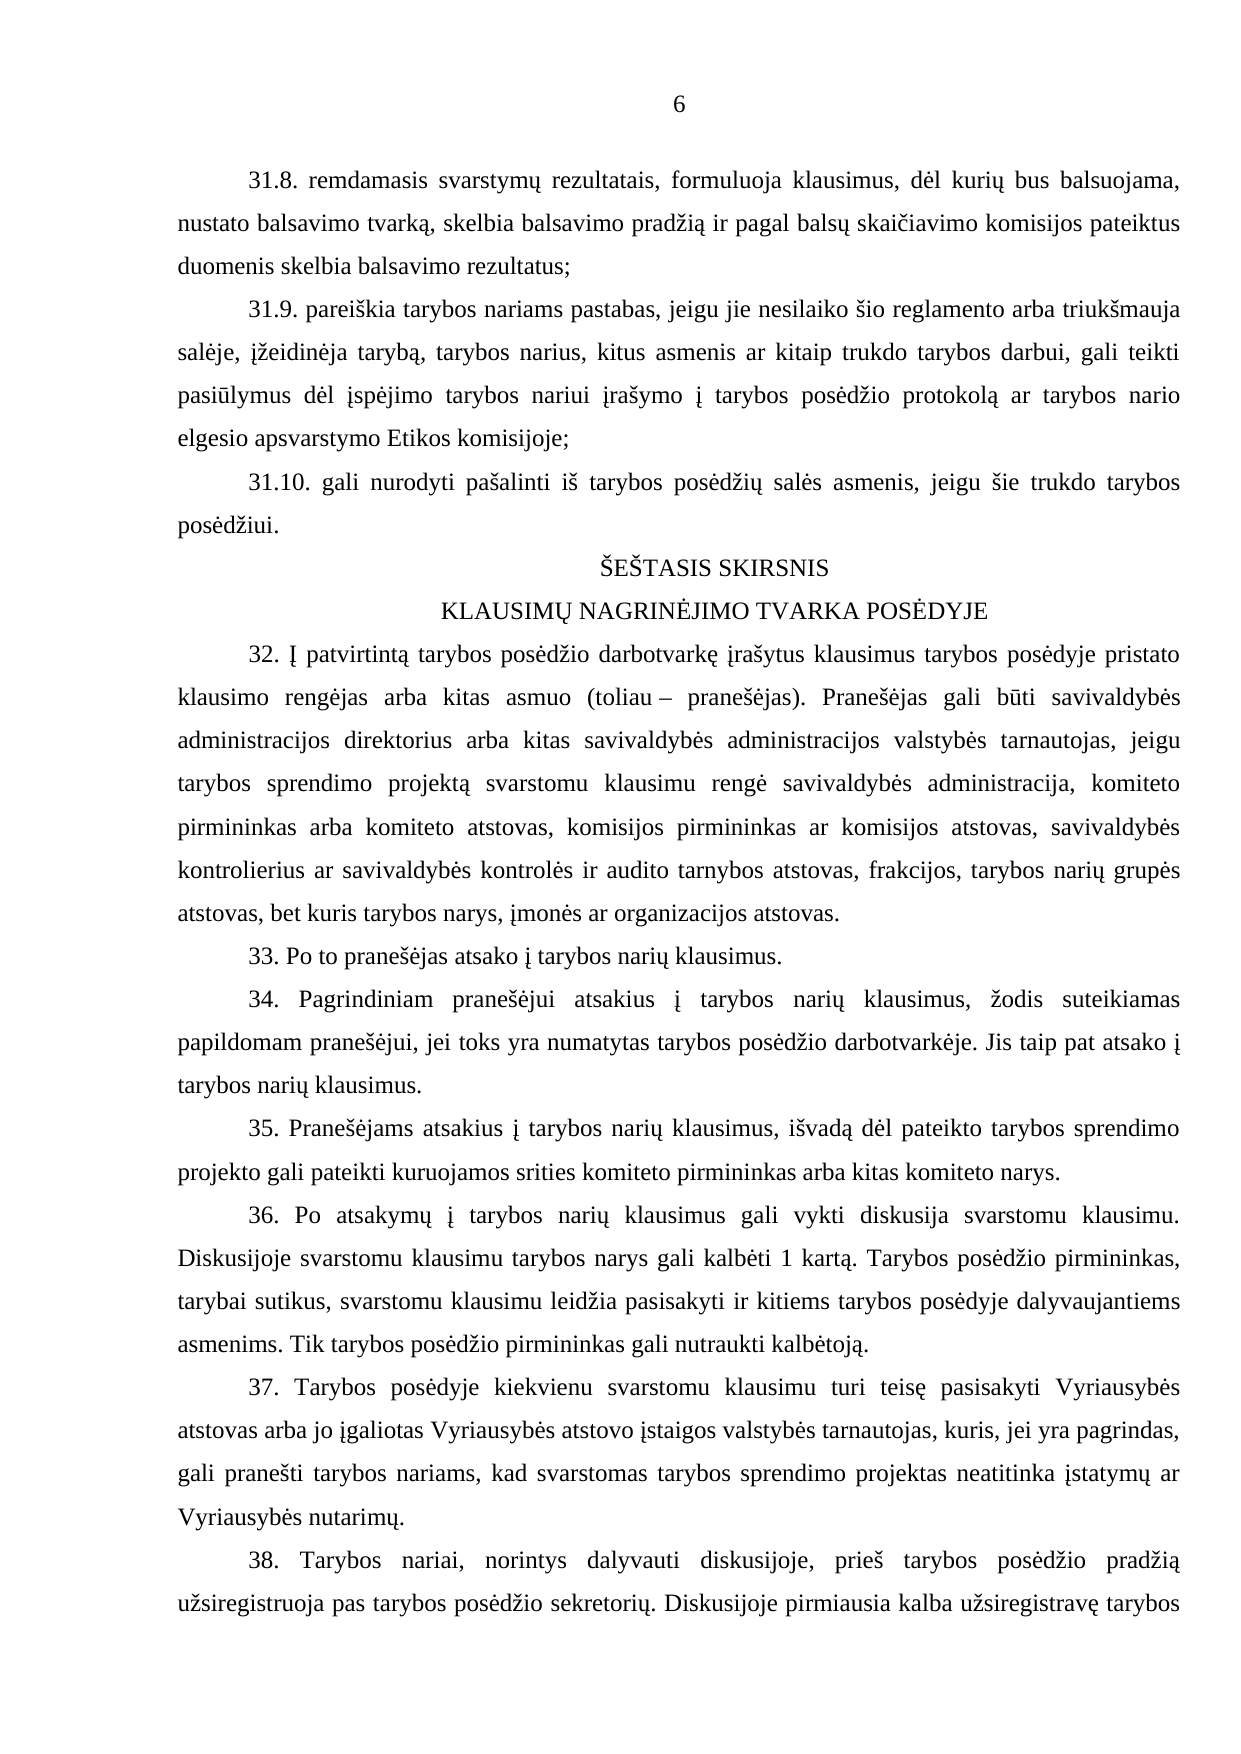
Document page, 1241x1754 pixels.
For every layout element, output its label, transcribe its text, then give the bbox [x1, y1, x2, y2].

text 33. Po to pranešėjas atsako į tarybos narių klausimus. [177, 941, 1181, 970]
text 31.8. remdamasis svarstymų rezultatais, formuluoja klausimus, dėl kurių bus balsuojama, nustato balsavimo tvarką, skelbia balsavimo pradžią ir pagal balsų skaičiavimo komisijos pateiktus duomenis skelbia balsavimo rezultatus; [177, 165, 1181, 280]
text 31.9. pareiškia tarybos nariams pastabas, jeigu jie nesilaiko šio reglamento arba triukšmauja salėje, įžeidinėja tarybą, tarybos narius, kitus asmenis ar kitaip trukdo tarybos darbui, gali teikti pasiūlymus dėl įspėjimo tarybos nariui įrašymo į tarybos posėdžio protokolą ar tarybos nario elgesio apsvarstymo Etikos komisijoje; [177, 294, 1181, 452]
text 31.10. gali nurodyti pašalinti iš tarybos posėdžių salės asmenis, jeigu šie trukdo tarybos posėdžiui. [177, 467, 1181, 538]
text 38. Tarybos nariai, norintys dalyvauti diskusijoje, prieš tarybos posėdžio pradžią užsiregistruoja pas tarybos posėdžio sekretorių. Diskusijoje pirmiausia kalba užsiregistravę tarybos [177, 1545, 1181, 1617]
text ŠEŠTASIS SKIRSNIS [177, 553, 1181, 582]
text 37. Tarybos posėdyje kiekvienu svarstomu klausimu turi teisę pasisakyti Vyriausybės atstovas arba jo įgaliotas Vyriausybės atstovo įstaigos valstybės tarnautojas, kuris, jei yra pagrindas, gali pranešti tarybos nariams, kad svarstomas tarybos sprendimo projektas neatitinka įstatymų ar Vyriausybės nutarimų. [177, 1372, 1181, 1530]
text 35. Pranešėjams atsakius į tarybos narių klausimus, išvadą dėl pateikto tarybos sprendimo projekto gali pateikti kuruojamos srities komiteto pirmininkas arba kitas komiteto narys. [177, 1113, 1181, 1185]
text 34. Pagrindiniam pranešėjui atsakius į tarybos narių klausimus, žodis suteikiamas papildomam pranešėjui, jei toks yra numatytas tarybos posėdžio darbotvarkėje. Jis taip pat atsako į tarybos narių klausimus. [177, 984, 1181, 1099]
text 36. Po atsakymų į tarybos narių klausimus gali vykti diskusija svarstomu klausimu. Diskusijoje svarstomu klausimu tarybos narys gali kalbėti 1 kartą. Tarybos posėdžio pirmininkas, tarybai sutikus, svarstomu klausimu leidžia pasisakyti ir kitiems tarybos posėdyje dalyvaujantiems asmenims. Tik tarybos posėdžio pirmininkas gali nutraukti kalbėtoją. [177, 1200, 1181, 1358]
text 32. Į patvirtintą tarybos posėdžio darbotvarkę įrašytus klausimus tarybos posėdyje pristato klausimo rengėjas arba kitas asmuo (toliau – pranešėjas). Pranešėjas gali būti savivaldybės administracijos direktorius arba kitas savivaldybės administracijos valstybės tarnautojas, jeigu tarybos sprendimo projektą svarstomu klausimu rengė savivaldybės administracija, komiteto pirmininkas arba komiteto atstovas, komisijos pirmininkas ar komisijos atstovas, savivaldybės kontrolierius ar savivaldybės kontrolės ir audito tarnybos atstovas, frakcijos, tarybos narių grupės atstovas, bet kuris tarybos narys, įmonės ar organizacijos atstovas. [177, 639, 1181, 927]
text KLAUSIMŲ NAGRINĖJIMO TVARKA POSĖDYJE [177, 596, 1181, 625]
